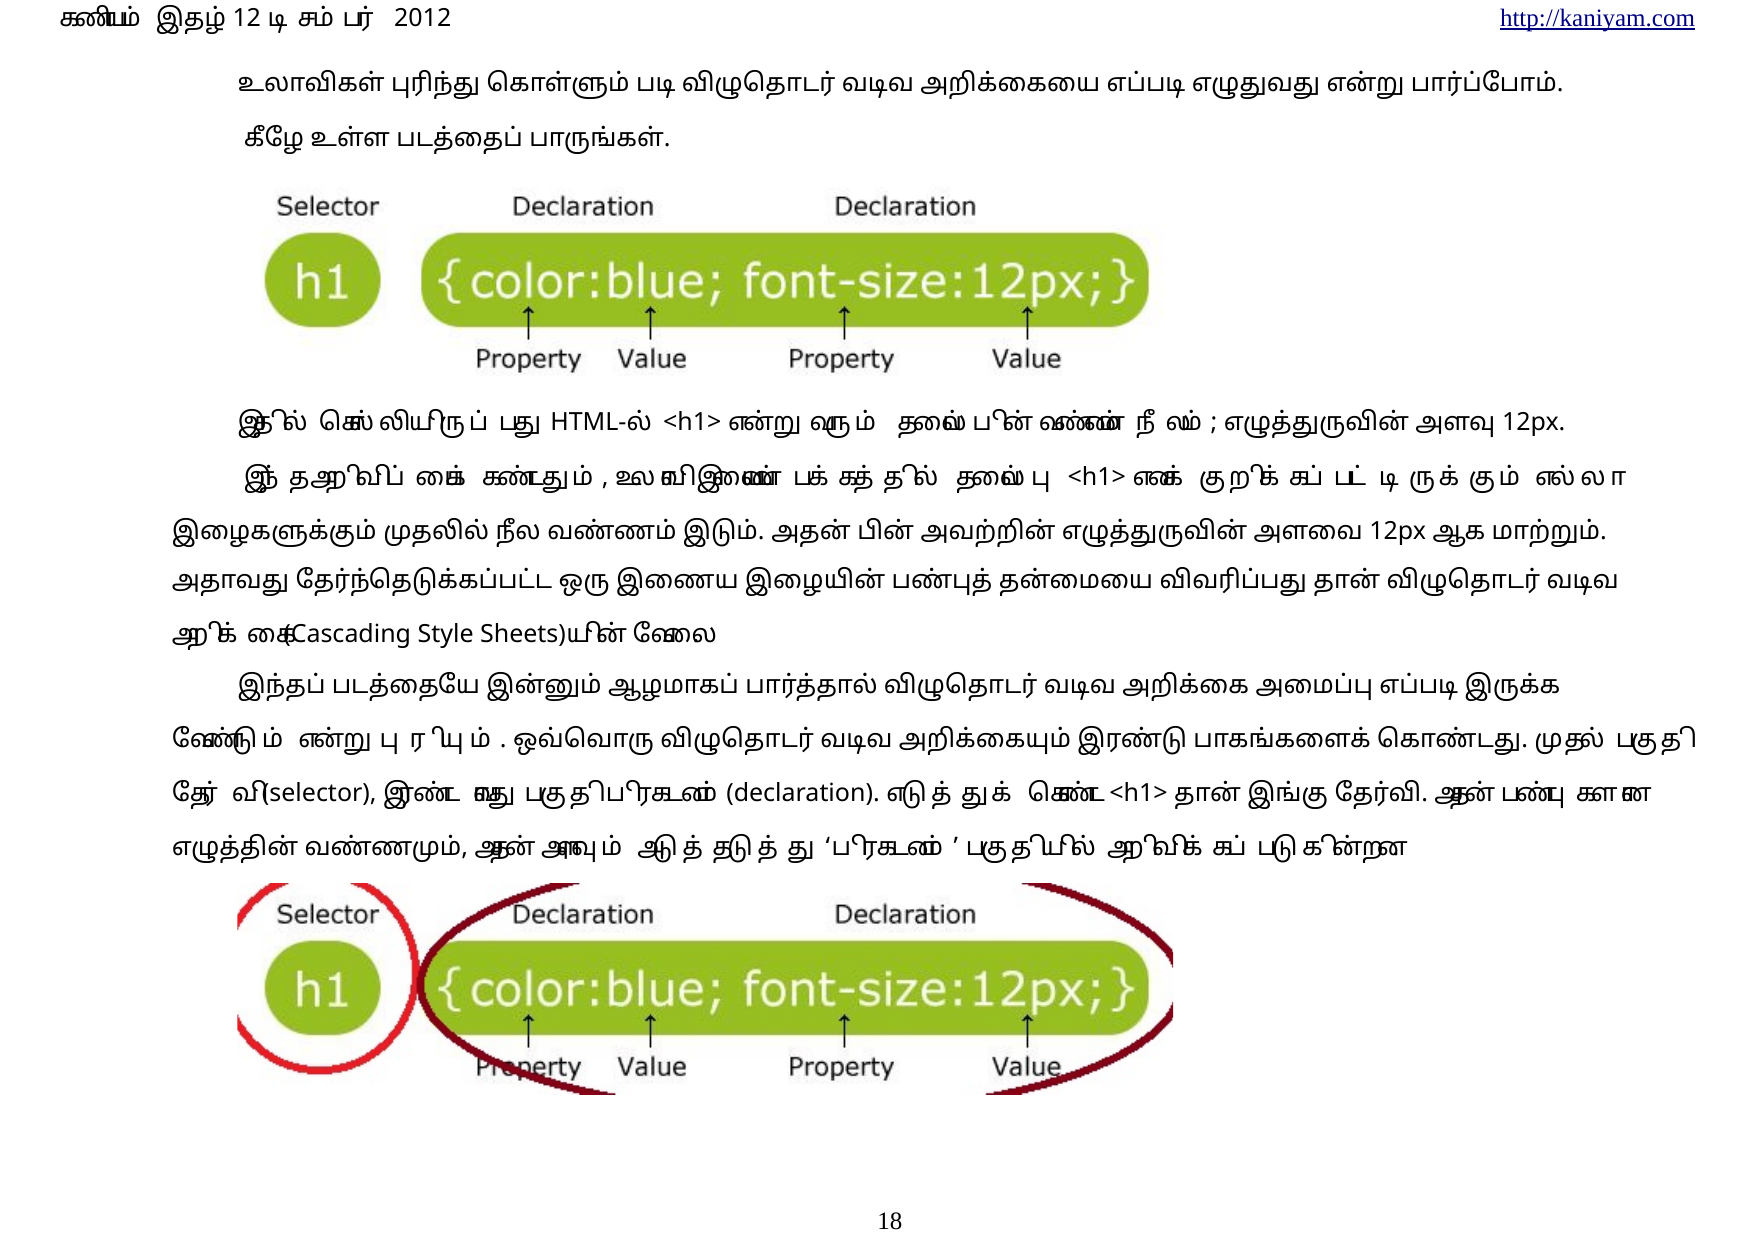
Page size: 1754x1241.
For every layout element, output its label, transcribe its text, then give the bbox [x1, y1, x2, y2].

text இந்த அறிவிப்பைக் கண்டதும், உலாவி இணையப் பக்கத்தில் தலைப்பு <h1> எனக் குறிக்கப்பட்டிருக்கும் எல்லா இழைகளுக்கும் முதலில் நீல வண்ணம் இடும். அதன் பின் அவற்றின் எழுத்துருவின் அளவை 12px ஆக மாற்றும். அதாவது தேர்ந்தெடுக்கப்பட்ட ஒரு இணைய இழையின் பண்புத் தன்மையை விவரிப்பது தான் விழுதொடர் வடிவ அறிக்கை (Cascading Style Sheets)யின் வேலை. [172, 458, 1695, 652]
picture [237, 175, 1174, 387]
picture [237, 883, 1174, 1095]
text இதில் சொல்லியிருப்பது HTML-ல் <h1> என்று வரும் தலைப்பின் வண்ணம் நீலம்; எழுத்துருவின் அளவு 12px. [172, 403, 1695, 440]
text இந்தப் படத்தையே இன்னும் ஆழமாகப் பார்த்தால் விழுதொடர் வடிவ அறிக்கை அமைப்பு எப்படி இருக்க வேண்டும் என்று புரியும். ஒவ்வொரு விழுதொடர் வடிவ அறிக்கையும் இரண்டு பாகங்களைக் கொண்டது. முதல் பகுதி தேர்வி(selector), இரண்டாவது பகுதி பிரகடனம்(declaration). எடுத்துக் கொண்ட <h1> தான் இங்கு தேர்வி. அதன் பண்புகளான எழுத்தின் வண்ணமும், அதன் அளவும் அடுத்தடுத்து ‘பிரகடனம்’ பகுதியில் அறிவிக்கப்படுகின்றன. [172, 671, 1695, 865]
text கீழே உள்ள படத்தைப் பாருங்கள். [172, 120, 1695, 157]
text உலாவிகள் புரிந்து கொள்ளும் படி விழுதொடர் வடிவ அறிக்கையை எப்படி எழுதுவது என்று பார்ப்போம். [172, 64, 1695, 101]
